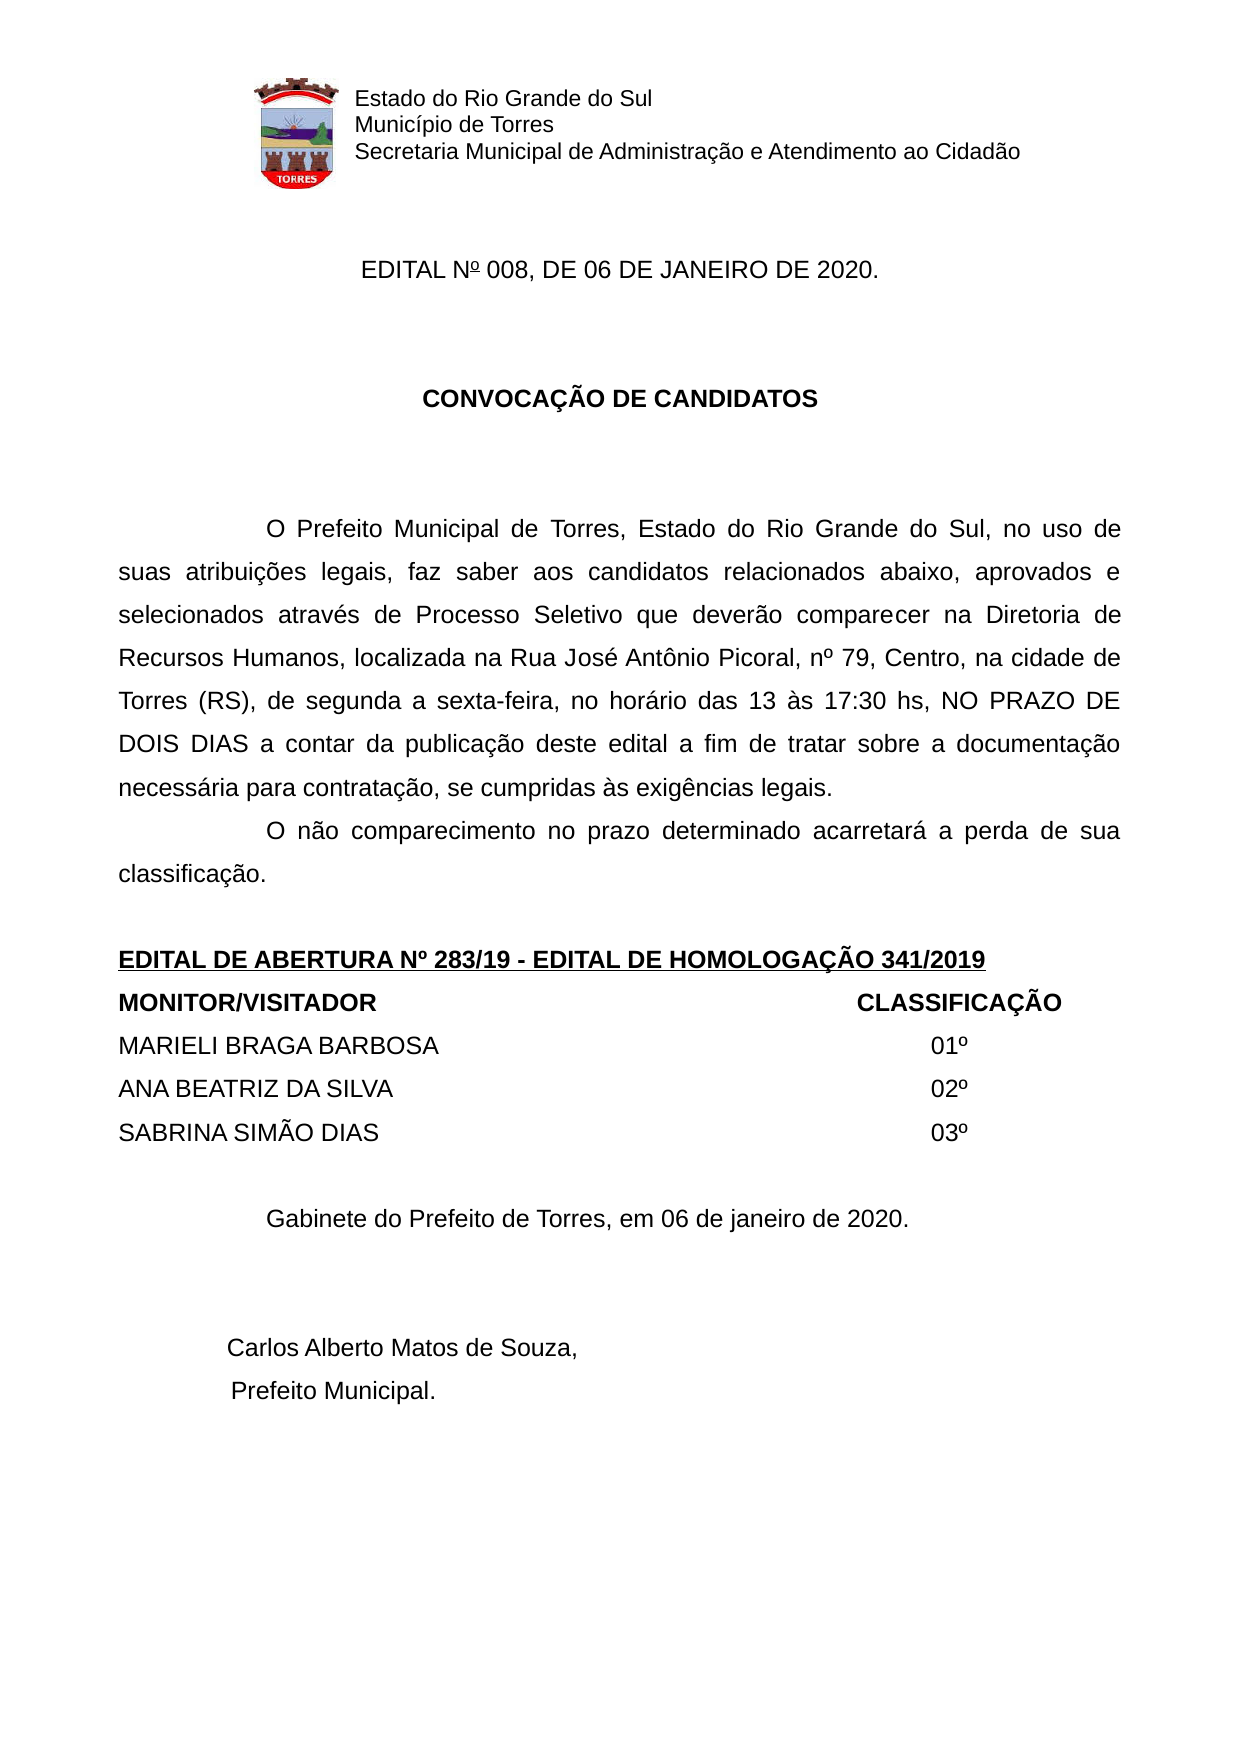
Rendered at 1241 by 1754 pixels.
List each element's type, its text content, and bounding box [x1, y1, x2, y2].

text CONVOCAÇÃO DE CANDIDATOS [118, 384, 1122, 413]
text O Prefeito Municipal de Torres, Estado do Rio Grande do Sul, no uso de suas atribuições legais, faz saber aos candidatos relacionados abaixo, aprovados e selecionados através de Processo Seletivo que deverão comparecer na Diretoria de Recursos Humanos, localizada na Rua José Antônio Picoral, nº 79, Centro, na cidade de Torres (RS), de segunda a sexta-feira, no horário das 13 às 17:30 hs, NO PRAZO DE DOIS DIAS a contar da publicação deste edital a fim de tratar sobre a documentação necessária para contratação, se cumpridas às exigências legais. [118, 514, 1122, 801]
text EDITAL No 008, DE 06 DE JANEIRO DE 2020. [118, 255, 1122, 284]
text MONITOR/VISITADOR CLASSIFICAÇÃO [118, 988, 1122, 1017]
text Carlos Alberto Matos de Souza, [118, 1333, 1122, 1362]
text SABRINA SIMÃO DIAS 03º [118, 1117, 1122, 1146]
text ANA BEATRIZ DA SILVA 02º [118, 1074, 1122, 1103]
text Gabinete do Prefeito de Torres, em 06 de janeiro de 2020. [118, 1204, 1122, 1232]
text O não comparecimento no prazo determinado acarretará a perda de sua classificação. [118, 816, 1122, 887]
text MARIELI BRAGA BARBOSA 01º [118, 1031, 1122, 1060]
text EDITAL DE ABERTURA Nº 283/19 - EDITAL DE HOMOLOGAÇÃO 341/2019 [118, 945, 1122, 974]
text Prefeito Municipal. [118, 1376, 1122, 1405]
picture [253, 78, 339, 189]
